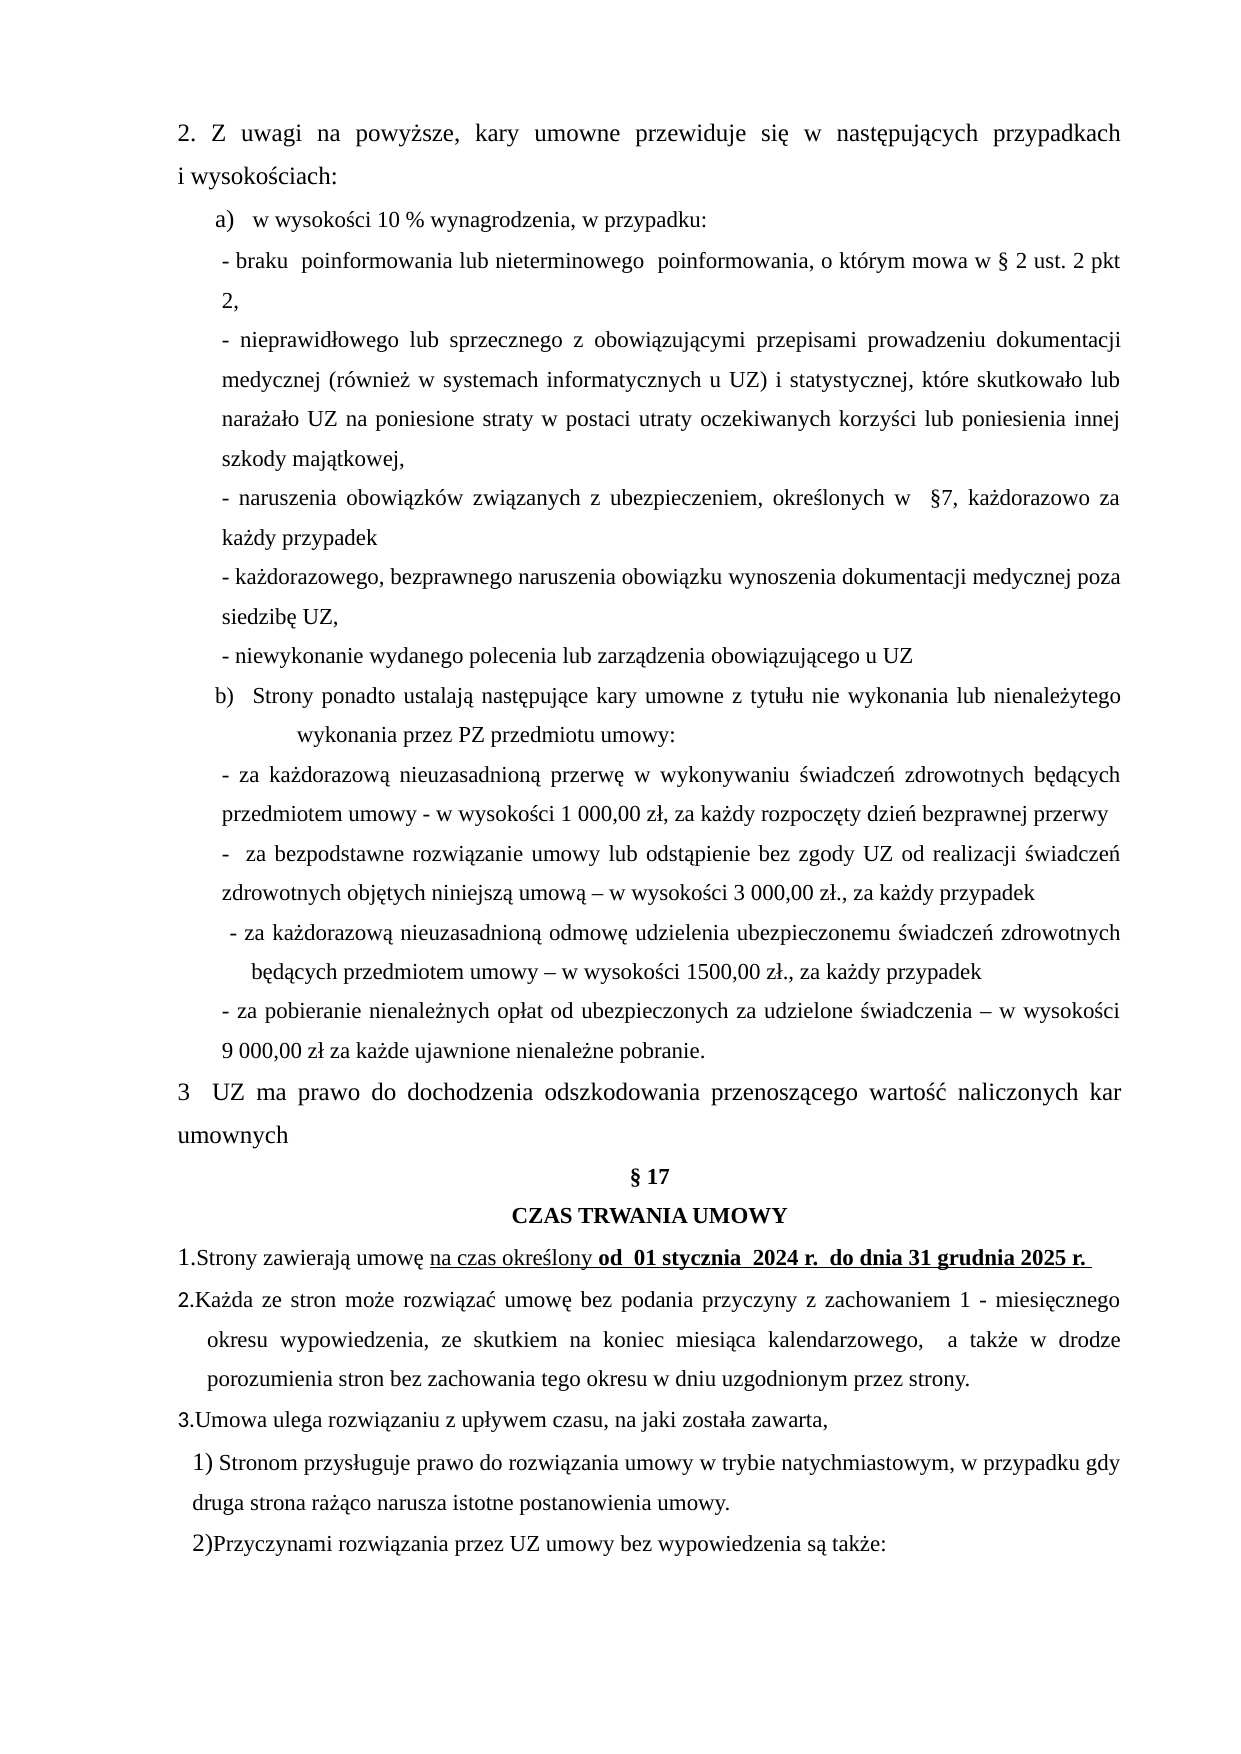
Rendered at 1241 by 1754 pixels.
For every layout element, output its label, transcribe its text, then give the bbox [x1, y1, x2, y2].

text - niewykonanie wydanego polecenia lub zarządzenia obowiązującego u UZ [222, 642, 1122, 669]
list - za każdorazową nieuzasadnioną przerwę w wykonywaniu świadczeń zdrowotnych będących przedmiotem umowy - w wysokości 1 000,00 zł, za każdy rozpoczęty dzień bezprawnej przerwy [222, 761, 1122, 827]
text - naruszenia obowiązków związanych z ubezpieczeniem, określonych w §7, każdorazowo za każdy przypadek [222, 484, 1122, 550]
list Strony ponadto ustalają następujące kary umowne z tytułu nie wykonania lub nienależytego wykonania przez PZ przedmiotu umowy: [215, 682, 1122, 748]
text 2. Z uwagi na powyższe, kary umowne przewiduje się w następujących przypadkach i wysokościach: [177, 118, 1122, 190]
list - za pobieranie nienależnych opłat od ubezpieczonych za udzielone świadczenia – w wysokości 9 000,00 zł za każde ujawnione nienależne pobranie. [222, 998, 1122, 1063]
list Stronom przysługuje prawo do rozwiązania umowy w trybie natychmiastowym, w przypadku gdy druga strona rażąco narusza istotne postanowienia umowy. [177, 1447, 1122, 1515]
text - za każdorazową nieuzasadnioną odmowę udzielenia ubezpieczonemu świadczeń zdrowotnych będących przedmiotem umowy – w wysokości 1500,00 zł., za każdy przypadek [207, 919, 1122, 984]
list Każda ze stron może rozwiązać umowę bez podania przyczyny z zachowaniem 1 - miesięcznego okresu wypowiedzenia, ze skutkiem na koniec miesiąca kalendarzowego, a także w drodze porozumienia stron bez zachowania tego okresu w dniu uzgodnionym przez strony. [177, 1285, 1122, 1392]
list w wysokości 10 % wynagrodzenia, w przypadku: [215, 204, 1122, 233]
list Umowa ulega rozwiązaniu z upływem czasu, na jaki została zawarta, [177, 1405, 1122, 1433]
list - za bezpodstawne rozwiązanie umowy lub odstąpienie bez zgody UZ od realizacji świadczeń zdrowotnych objętych niniejszą umową – w wysokości 3 000,00 zł., za każdy przypadek [222, 840, 1122, 906]
text - braku poinformowania lub nieterminowego poinformowania, o którym mowa w § 2 ust. 2 pkt 2, - nieprawidłowego lub sprzecznego z obowiązującymi przepisami prowadzeniu dokumentacji medycznej (również w systemach informatycznych u UZ) i statystycznej, które skutkowało lub narażało UZ na poniesione straty w postaci utraty oczekiwanych korzyści lub poniesienia innej szkody majątkowej, [222, 247, 1122, 471]
list Przyczynami rozwiązania przez UZ umowy bez wypowiedzenia są także: [177, 1528, 1122, 1557]
text - każdorazowego, bezprawnego naruszenia obowiązku wynoszenia dokumentacji medycznej poza siedzibę UZ, [222, 563, 1122, 629]
text 3 UZ ma prawo do dochodzenia odszkodowania przenoszącego wartość naliczonych kar umownych [177, 1077, 1122, 1148]
list Strony zawierają umowę na czas określony od 01 stycznia 2024 r. do dnia 31 grudnia 2025 r. [177, 1242, 1122, 1271]
text CZAS TRWANIA UMOWY [177, 1202, 1122, 1229]
text § 17 [177, 1163, 1122, 1189]
